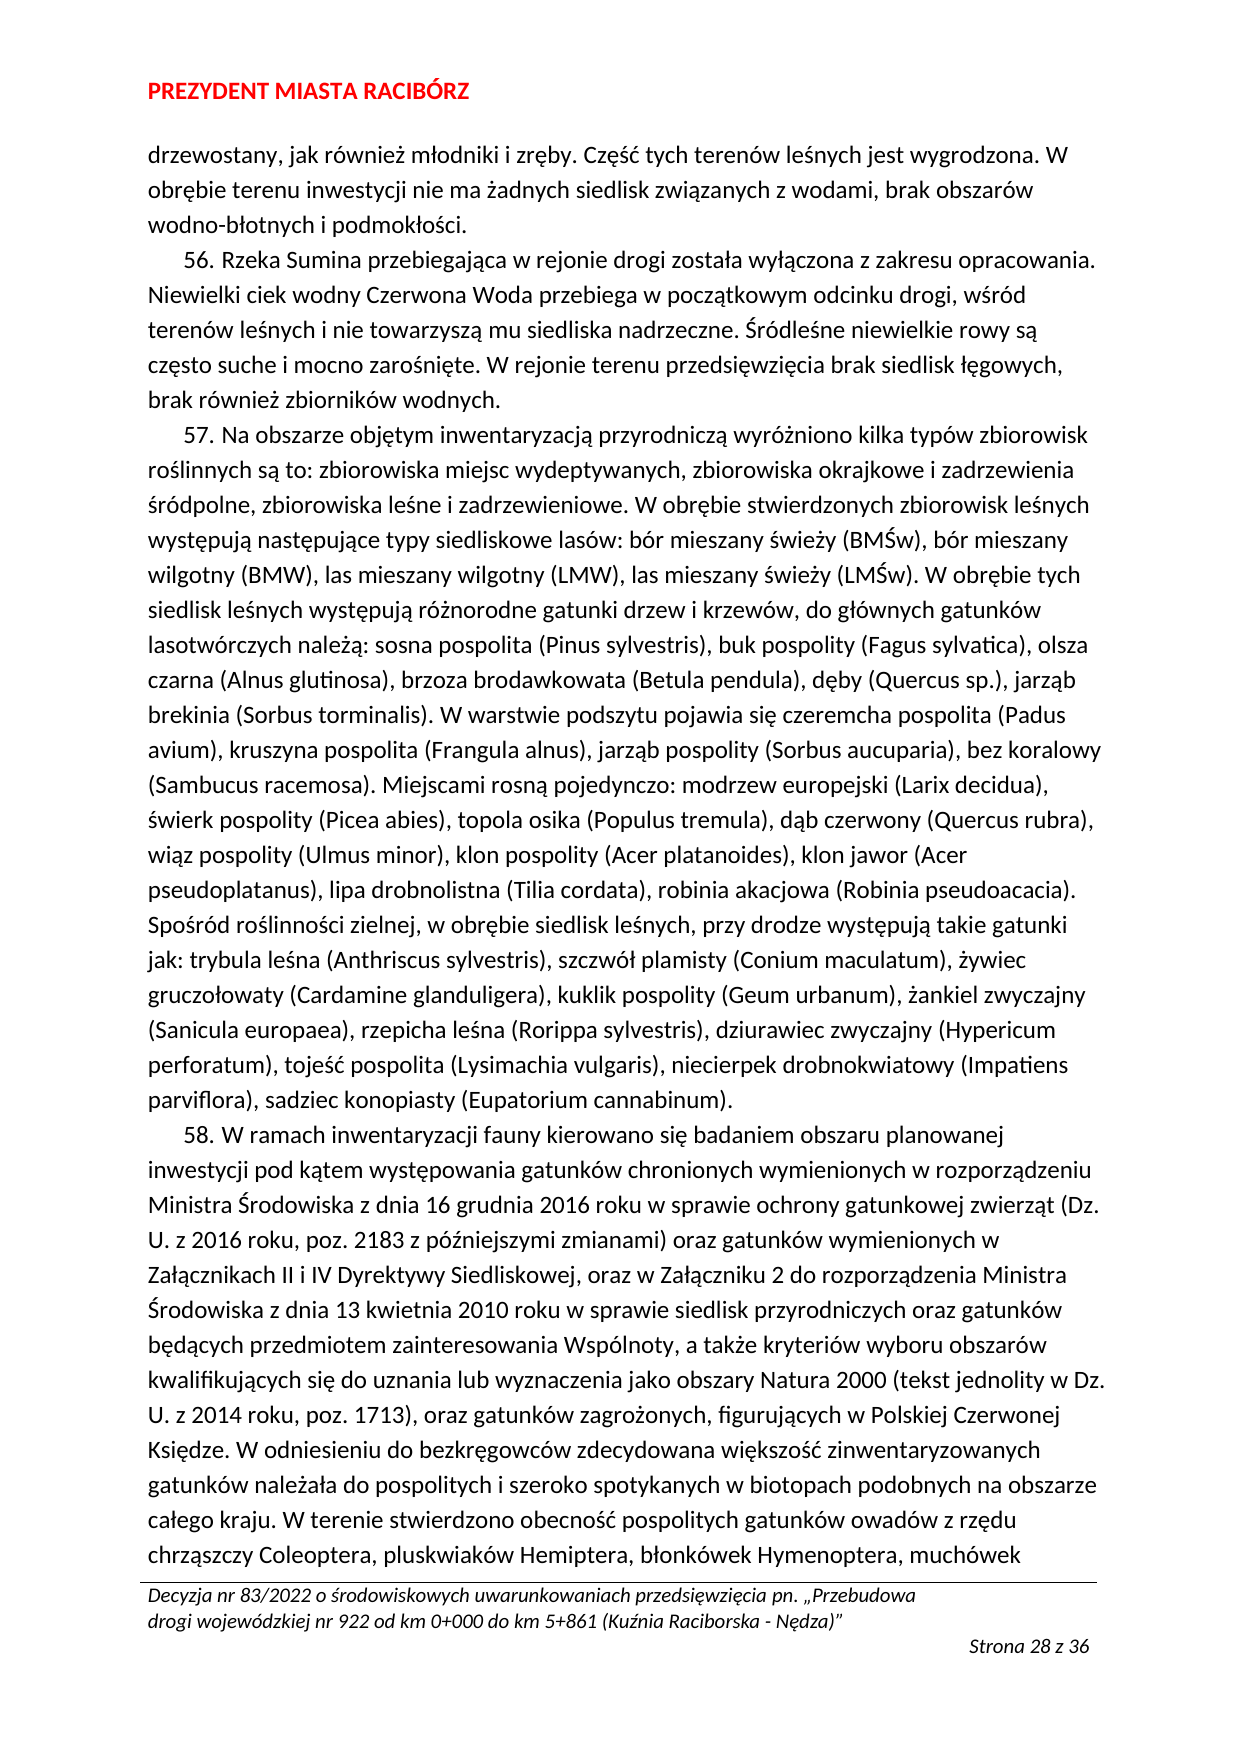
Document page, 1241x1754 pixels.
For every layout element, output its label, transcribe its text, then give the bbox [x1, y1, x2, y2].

list W ramach inwentaryzacji fauny kierowano się badaniem obszaru planowanej inwestycji pod kątem występowania gatunków chronionych wymienionych w rozporządzeniu Ministra Środowiska z dnia 16 grudnia 2016 roku w sprawie ochrony gatunkowej zwierząt (Dz. U. z 2016 roku, poz. 2183 z późniejszymi zmianami) oraz gatunków wymienionych w Załącznikach II i IV Dyrektywy Siedliskowej, oraz w Załączniku 2 do rozporządzenia Ministra Środowiska z dnia 13 kwietnia 2010 roku w sprawie siedlisk przyrodniczych oraz gatunków będących przedmiotem zainteresowania Wspólnoty, a także kryteriów wyboru obszarów kwalifikujących się do uznania lub wyznaczenia jako obszary Natura 2000 (tekst jednolity w Dz. U. z 2014 roku, poz. 1713), oraz gatunków zagrożonych, figurujących w Polskiej Czerwonej Księdze. W odniesieniu do bezkręgowców zdecydowana większość zinwentaryzowanych gatunków należała do pospolitych i szeroko spotykanych w biotopach podobnych na obszarze całego kraju. W terenie stwierdzono obecność pospolitych gatunków owadów z rzędu chrząszczy Coleoptera, pluskwiaków Hemiptera, błonkówek Hymenoptera, muchówek [148, 1119, 1106, 1570]
list drzewostany, jak również młodniki i zręby. Część tych terenów leśnych jest wygrodzona. W obrębie terenu inwestycji nie ma żadnych siedlisk związanych z wodami, brak obszarów wodno-błotnych i podmokłości. [148, 139, 1106, 240]
list Na obszarze objętym inwentaryzacją przyrodniczą wyróżniono kilka typów zbiorowisk roślinnych są to: zbiorowiska miejsc wydeptywanych, zbiorowiska okrajkowe i zadrzewienia śródpolne, zbiorowiska leśne i zadrzewieniowe. W obrębie stwierdzonych zbiorowisk leśnych występują następujące typy siedliskowe lasów: bór mieszany świeży (BMŚw), bór mieszany wilgotny (BMW), las mieszany wilgotny (LMW), las mieszany świeży (LMŚw). W obrębie tych siedlisk leśnych występują różnorodne gatunki drzew i krzewów, do głównych gatunków lasotwórczych należą: sosna pospolita (Pinus sylvestris), buk pospolity (Fagus sylvatica), olsza czarna (Alnus glutinosa), brzoza brodawkowata (Betula pendula), dęby (Quercus sp.), jarząb brekinia (Sorbus torminalis). W warstwie podszytu pojawia się czeremcha pospolita (Padus avium), kruszyna pospolita (Frangula alnus), jarząb pospolity (Sorbus aucuparia), bez koralowy (Sambucus racemosa). Miejscami rosną pojedynczo: modrzew europejski (Larix decidua), świerk pospolity (Picea abies), topola osika (Populus tremula), dąb czerwony (Quercus rubra), wiąz pospolity (Ulmus minor), klon pospolity (Acer platanoides), klon jawor (Acer pseudoplatanus), lipa drobnolistna (Tilia cordata), robinia akacjowa (Robinia pseudoacacia). Spośród roślinności zielnej, w obrębie siedlisk leśnych, przy drodze występują takie gatunki jak: trybula leśna (Anthriscus sylvestris), szczwół plamisty (Conium maculatum), żywiec gruczołowaty (Cardamine glanduligera), kuklik pospolity (Geum urbanum), żankiel zwyczajny (Sanicula europaea), rzepicha leśna (Rorippa sylvestris), dziurawiec zwyczajny (Hypericum perforatum), tojeść pospolita (Lysimachia vulgaris), niecierpek drobnokwiatowy (Impatiens parviflora), sadziec konopiasty (Eupatorium cannabinum). [148, 419, 1106, 1115]
list Rzeka Sumina przebiegająca w rejonie drogi została wyłączona z zakresu opracowania. Niewielki ciek wodny Czerwona Woda przebiega w początkowym odcinku drogi, wśród terenów leśnych i nie towarzyszą mu siedliska nadrzeczne. Śródleśne niewielkie rowy są często suche i mocno zarośnięte. W rejonie terenu przedsięwzięcia brak siedlisk łęgowych, brak również zbiorników wodnych. [148, 244, 1106, 415]
